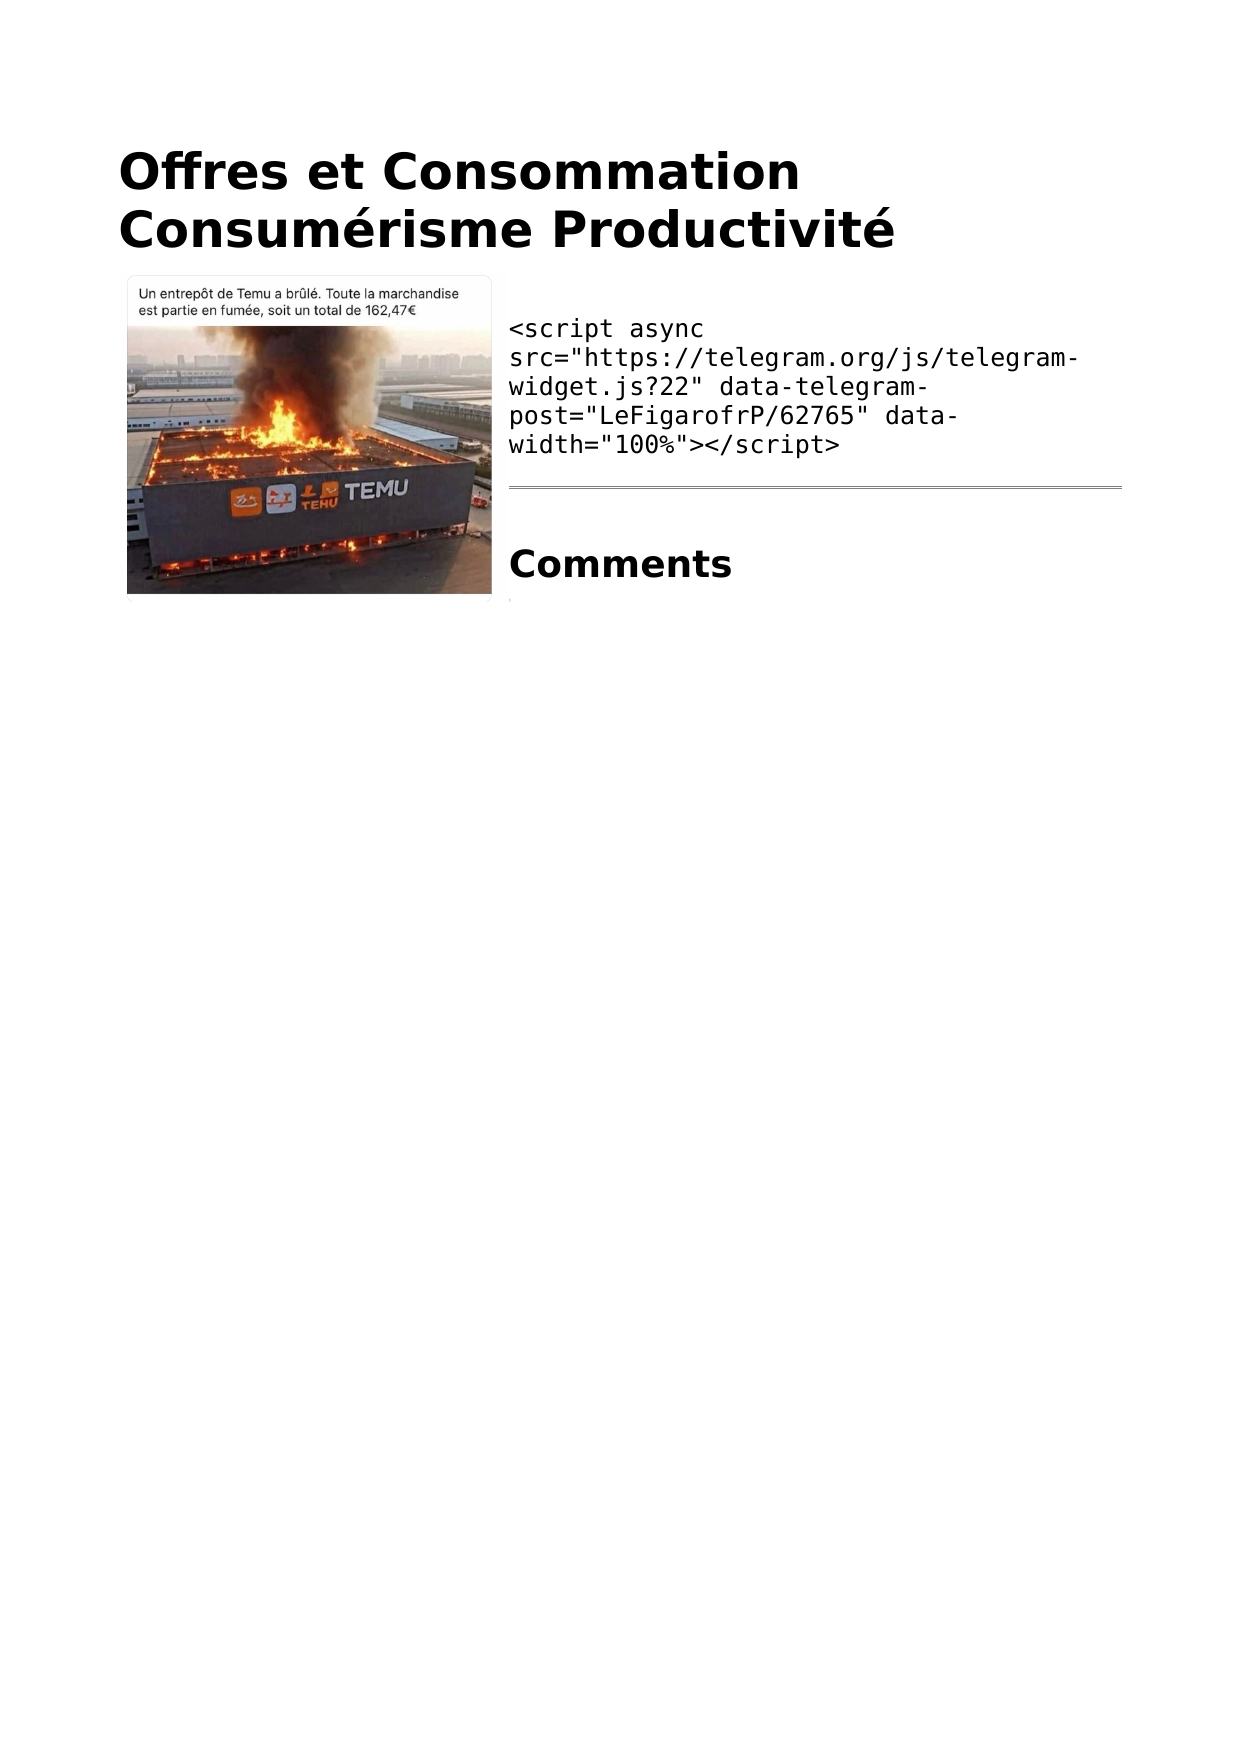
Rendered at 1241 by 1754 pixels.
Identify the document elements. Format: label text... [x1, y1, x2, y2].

subtitle Offres et Consommation Consumérisme Productivité [118, 143, 1122, 259]
text <script async src="https://telegram.org/js/telegram-widget.js?22" data-telegram-post="LeFigarofrP/62765" data-width="100%"></script> [509, 314, 1122, 459]
subtitle Comments [509, 543, 1122, 586]
picture [118, 272, 512, 602]
